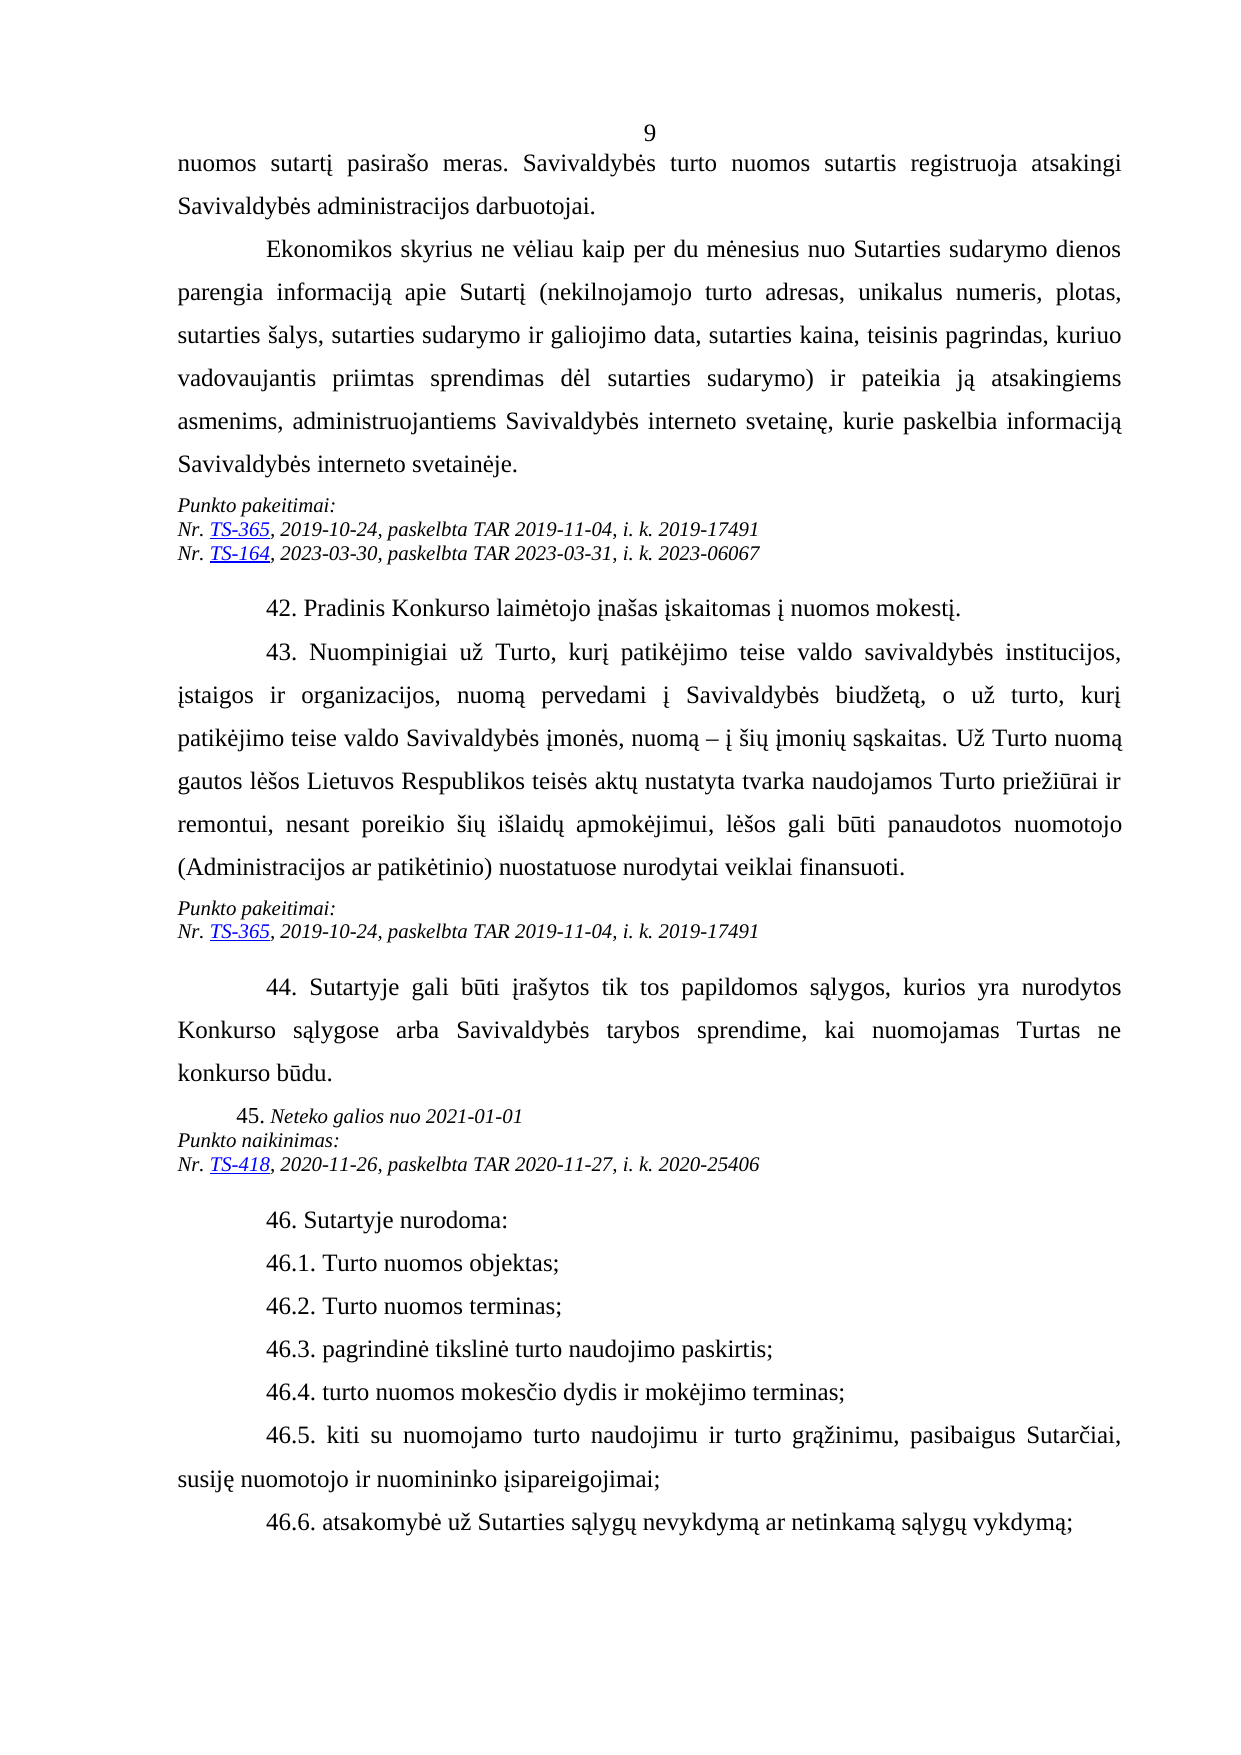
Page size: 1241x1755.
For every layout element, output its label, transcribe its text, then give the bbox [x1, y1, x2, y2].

text 44. Sutartyje gali būti įrašytos tik tos papildomos sąlygos, kurios yra nurodytos Konkurso sąlygose arba Savivaldybės tarybos sprendime, kai nuomojamas Turtas ne konkurso būdu. [177, 972, 1122, 1087]
text 43. Nuompinigiai už Turto, kurį patikėjimo teise valdo savivaldybės institucijos, įstaigos ir organizacijos, nuomą pervedami į Savivaldybės biudžetą, o už turto, kurį patikėjimo teise valdo Savivaldybės įmonės, nuomą – į šių įmonių sąskaitas. Už Turto nuomą gautos lėšos Lietuvos Respublikos teisės aktų nustatyta tvarka naudojamos Turto priežiūrai ir remontui, nesant poreikio šių išlaidų apmokėjimui, lėšos gali būti panaudotos nuomotojo (Administracijos ar patikėtinio) nuostatuose nurodytai veiklai finansuoti. [177, 637, 1122, 881]
text 46.6. atsakomybė už Sutarties sąlygų nevykdymą ar netinkamą sąlygų vykdymą; [177, 1507, 1122, 1536]
text Ekonomikos skyrius ne vėliau kaip per du mėnesius nuo Sutarties sudarymo dienos parengia informaciją apie Sutartį (nekilnojamojo turto adresas, unikalus numeris, plotas, sutarties šalys, sutarties sudarymo ir galiojimo data, sutarties kaina, teisinis pagrindas, kuriuo vadovaujantis priimtas sprendimas dėl sutarties sudarymo) ir pateikia ją atsakingiems asmenims, administruojantiems Savivaldybės interneto svetainę, kurie paskelbia informaciją Savivaldybės interneto svetainėje. [177, 234, 1122, 478]
text 46.4. turto nuomos mokesčio dydis ir mokėjimo terminas; [177, 1377, 1122, 1406]
text Nr. TS-164, 2023-03-30, paskelbta TAR 2023-03-31, i. k. 2023-06067 [177, 541, 1122, 565]
text Punkto pakeitimai: [177, 493, 1122, 517]
text 45. Neteko galios nuo 2021-01-01 [177, 1102, 1122, 1128]
text nuomos sutartį pasirašo meras. Savivaldybės turto nuomos sutartis registruoja atsakingi Savivaldybės administracijos darbuotojai. [177, 148, 1122, 219]
text 46.2. Turto nuomos terminas; [177, 1291, 1122, 1320]
text Punkto naikinimas: [177, 1128, 1122, 1152]
text Nr. TS-365, 2019-10-24, paskelbta TAR 2019-11-04, i. k. 2019-17491 [177, 919, 1122, 943]
text Punkto pakeitimai: [177, 895, 1122, 919]
text 46.5. kiti su nuomojamo turto naudojimu ir turto grąžinimu, pasibaigus Sutarčiai, susiję nuomotojo ir nuomininko įsipareigojimai; [177, 1421, 1122, 1492]
text 46.3. pagrindinė tikslinė turto naudojimo paskirtis; [177, 1334, 1122, 1363]
text Nr. TS-418, 2020-11-26, paskelbta TAR 2020-11-27, i. k. 2020-25406 [177, 1152, 1122, 1176]
text 42. Pradinis Konkurso laimėtojo įnašas įskaitomas į nuomos mokestį. [177, 593, 1122, 622]
text 46. Sutartyje nurodoma: [177, 1205, 1122, 1234]
text Nr. TS-365, 2019-10-24, paskelbta TAR 2019-11-04, i. k. 2019-17491 [177, 517, 1122, 541]
text 46.1. Turto nuomos objektas; [177, 1248, 1122, 1277]
